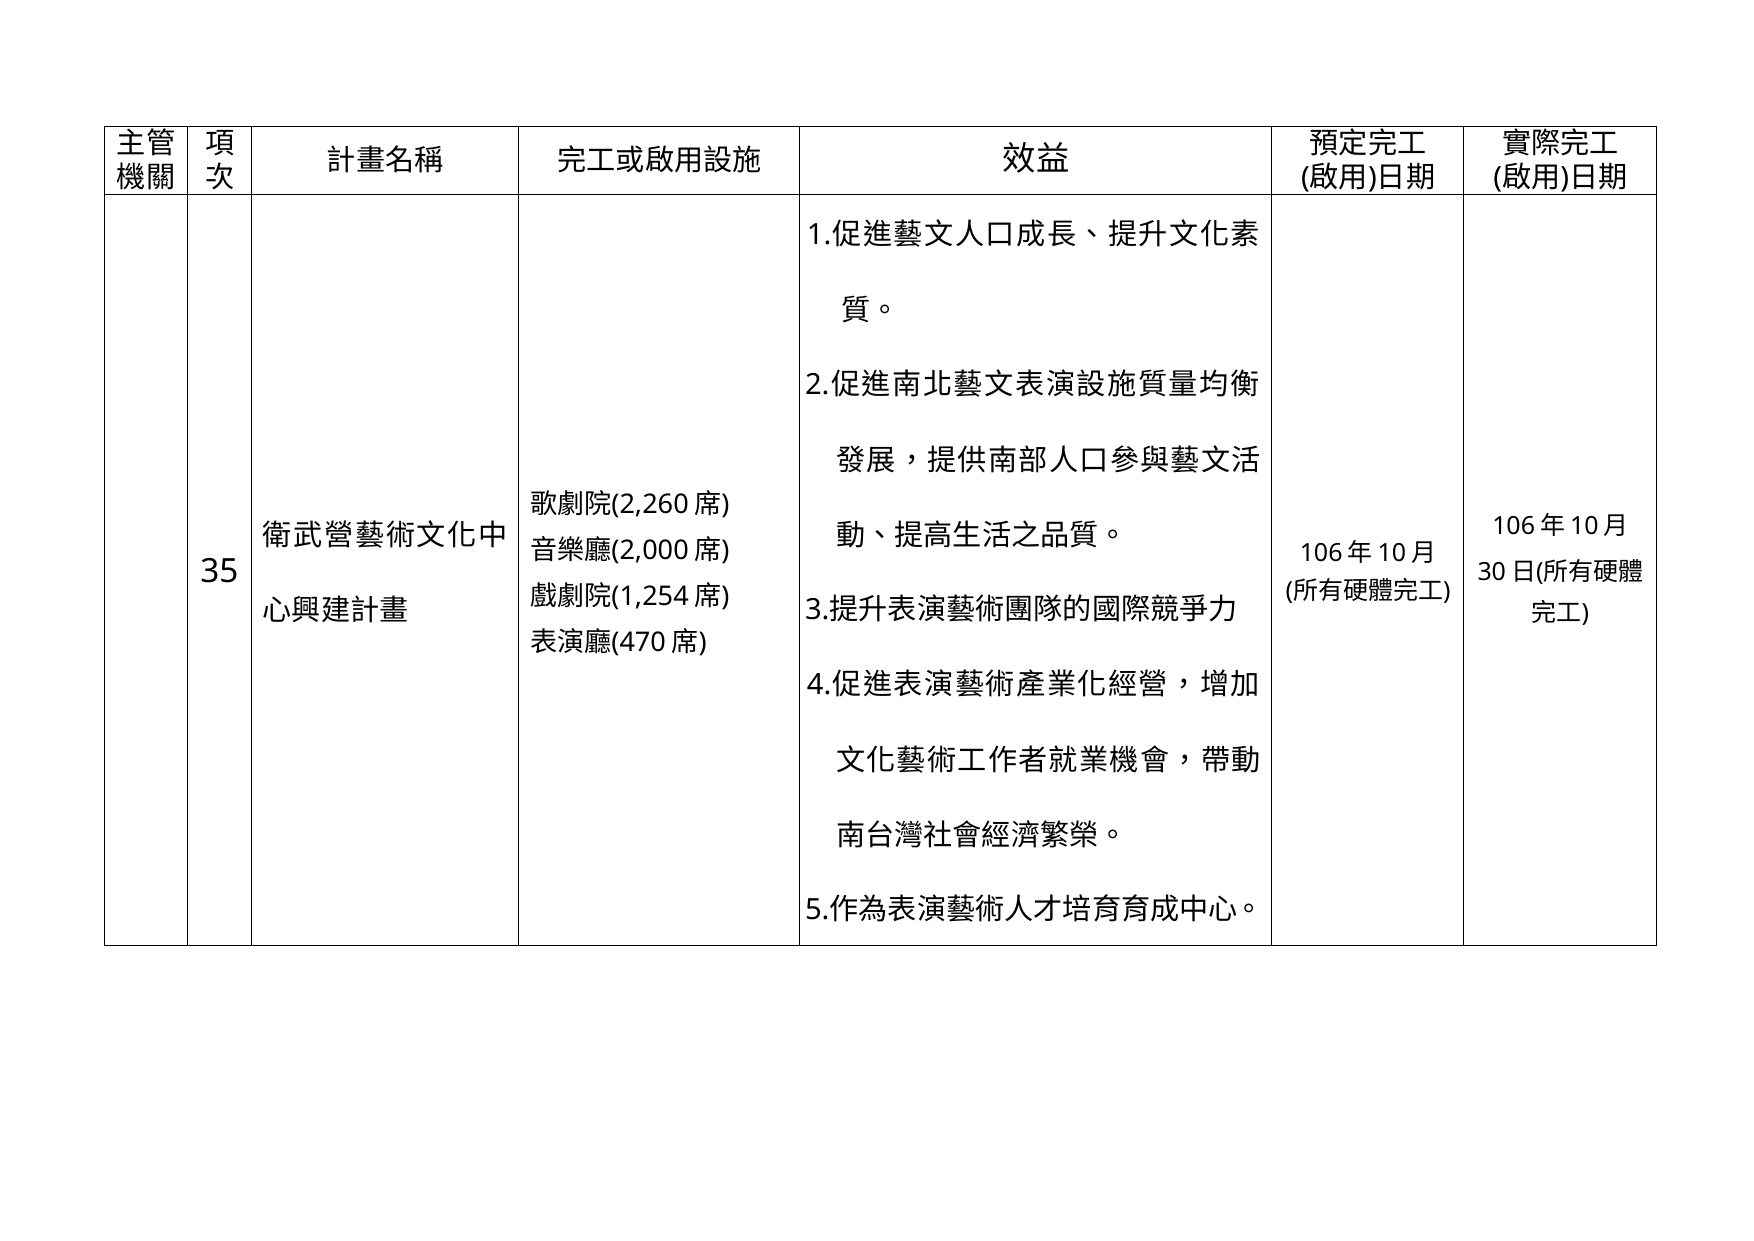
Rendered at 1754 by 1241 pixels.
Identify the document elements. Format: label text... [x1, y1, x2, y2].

table_header 完工或啟用設施 [519, 127, 799, 194]
table_header 預定完工 (啟用)日期 [1272, 127, 1463, 194]
table_cell 歌劇院(2,260席) 音樂廳(2,000席) 戲劇院(1,254席) 表演廳(470席) [519, 195, 799, 945]
table_header 計畫名稱 [252, 127, 518, 194]
table_header 效益 [800, 127, 1271, 194]
table_header 實際完工 (啟用)日期 [1464, 127, 1656, 194]
table_cell [105, 195, 187, 945]
table_cell 106年10月 30日(所有硬體完工) [1464, 195, 1656, 945]
table_cell 1.促進藝文人口成長、提升文化素質。 2.促進南北藝文表演設施質量均衡發展，提供南部人口參與藝文活動、提高生活之品質。 3.提升表演藝術團隊的國際競爭力 4.促進表演藝術產業化經營，增加文化藝術工作者就業機會，帶動南台灣社會經濟繁榮。 5.作為表演藝術人才培育育成中心。 [800, 195, 1271, 945]
table_header 主管機關 [105, 127, 187, 194]
table_header 項次 [188, 127, 251, 194]
table_cell 35 [188, 195, 251, 945]
table_cell 106年10月 (所有硬體完工) [1272, 195, 1463, 945]
table_cell 衛武營藝術文化中心興建計畫 [252, 195, 518, 945]
